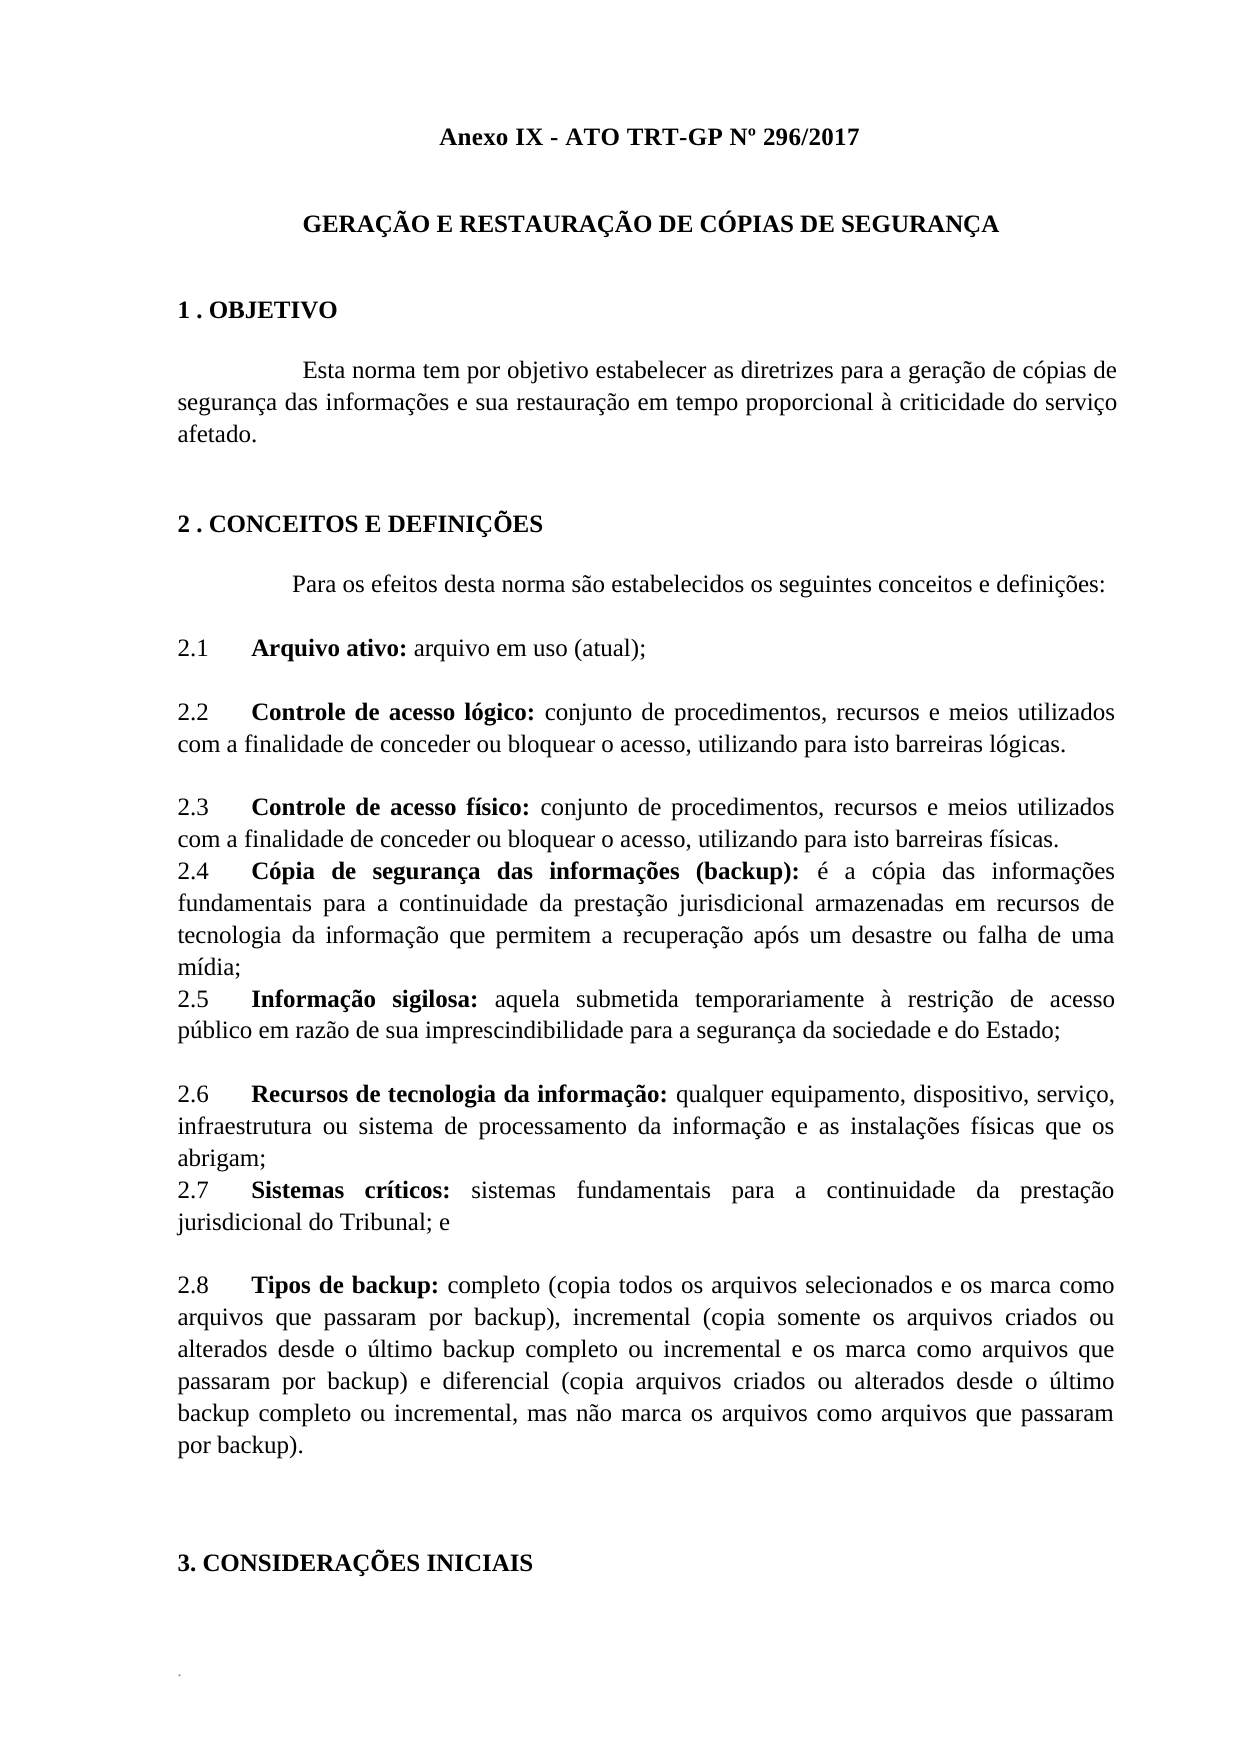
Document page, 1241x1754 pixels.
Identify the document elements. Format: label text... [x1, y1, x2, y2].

list Sistemas críticos: sistemas fundamentais para a continuidade da prestação jurisdicional do Tribunal; e [177, 1175, 1115, 1236]
text GERAÇÃO E RESTAURAÇÃO DE CÓPIAS DE SEGURANÇA [177, 209, 1125, 237]
list Recursos de tecnologia da informação: qualquer equipamento, dispositivo, serviço, infraestrutura ou sistema de processamento da informação e as instalações físicas que os abrigam; [177, 1079, 1115, 1172]
text Para os efeitos desta norma são estabelecidos os seguintes conceitos e definições: [177, 569, 1115, 598]
list Arquivo ativo: arquivo em uso (atual); [177, 633, 1115, 662]
text 2 . CONCEITOS E DEFINIÇÕES [177, 509, 838, 537]
list Tipos de backup: completo (copia todos os arquivos selecionados e os marca como arquivos que passaram por backup), incremental (copia somente os arquivos criados ou alterados desde o último backup completo ou incremental e os marca como arquivos que passaram por backup) e diferencial (copia arquivos criados ou alterados desde o último backup completo ou incremental, mas não marca os arquivos como arquivos que passaram por backup). [177, 1271, 1115, 1459]
list Controle de acesso lógico: conjunto de procedimentos, recursos e meios utilizados com a finalidade de conceder ou bloquear o acesso, utilizando para isto barreiras lógicas. [177, 697, 1115, 757]
text 3. CONSIDERAÇÕES INICIAIS [177, 1548, 1115, 1577]
text 1 . OBJETIVO [177, 295, 1125, 324]
text Esta norma tem por objetivo estabelecer as diretrizes para a geração de cópias de segurança das informações e sua restauração em tempo proporcional à criticidade do serviço afetado. [177, 356, 1119, 448]
list Cópia de segurança das informações (backup): é a cópia das informações fundamentais para a continuidade da prestação jurisdicional armazenadas em recursos de tecnologia da informação que permitem a recuperação após um desastre ou falha de uma mídia; [177, 856, 1115, 981]
list Controle de acesso físico: conjunto de procedimentos, recursos e meios utilizados com a finalidade de conceder ou bloquear o acesso, utilizando para isto barreiras físicas. [177, 792, 1115, 853]
list Informação sigilosa: aquela submetida temporariamente à restrição de acesso público em razão de sua imprescindibilidade para a segurança da sociedade e do Estado; [177, 984, 1115, 1044]
